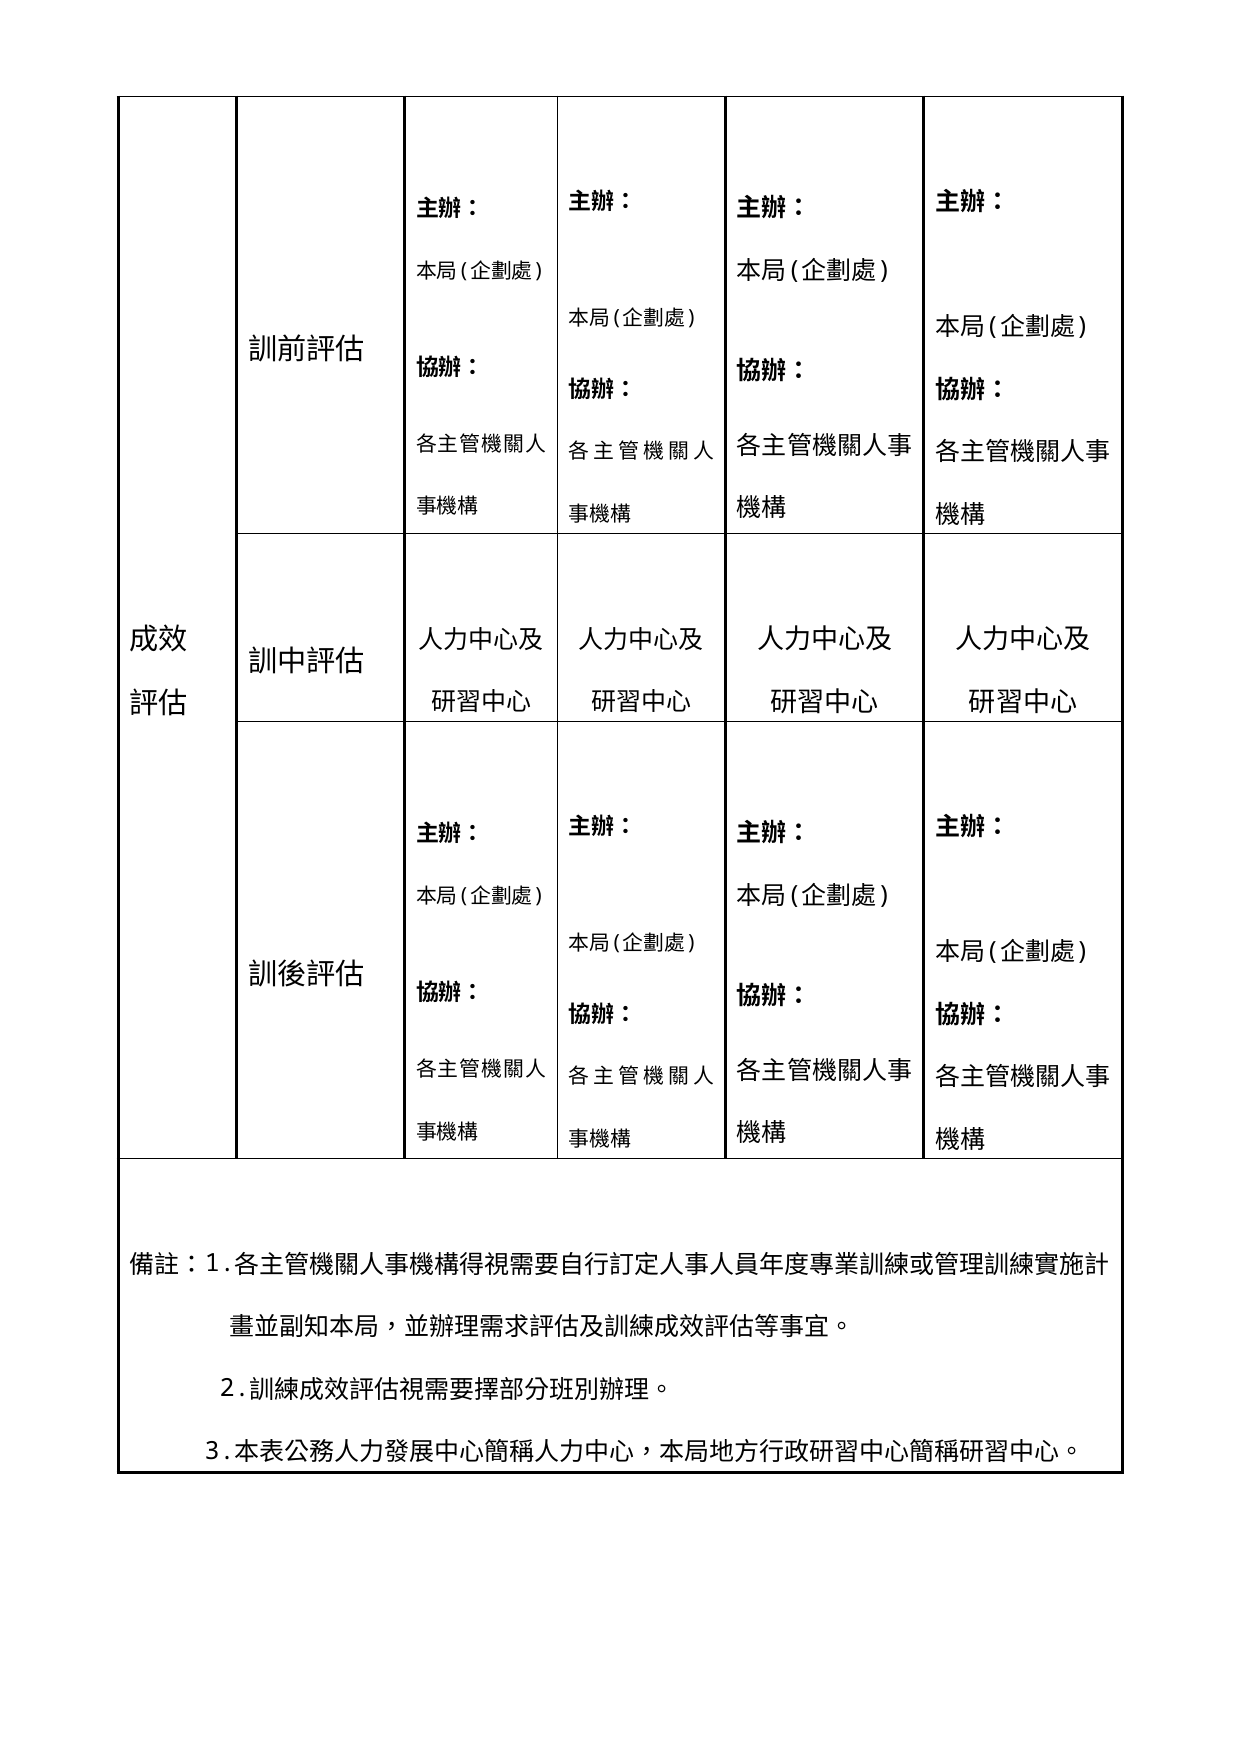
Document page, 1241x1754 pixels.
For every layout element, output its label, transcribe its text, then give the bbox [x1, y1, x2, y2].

table_cell 主辦： 本局(企劃處) 協辦： 各主管機關人事機構 [406, 722, 557, 1158]
table_cell 訓後評估 [238, 722, 403, 1158]
table_cell 主辦： 本局(企劃處) 協辦： 各主管機關人事機構 [406, 97, 557, 533]
table_cell 主辦： 本局(企劃處) 協辦： 各主管機關人事機構 [558, 722, 724, 1158]
table_cell 主辦： 本局(企劃處) 協辦： 各主管機關人事機構 [925, 97, 1121, 533]
table_cell 主辦： 本局(企劃處) 協辦： 各主管機關人事機構 [727, 722, 922, 1158]
table_cell 主辦： 本局(企劃處) 協辦： 各主管機關人事機構 [925, 722, 1121, 1158]
table_cell 人力中心及研習中心 [558, 534, 724, 721]
table_cell 備註：1.各主管機關人事機構得視需要自行訂定人事人員年度專業訓練或管理訓練實施計畫並副知本局，並辦理需求評估及訓練成效評估等事宜。 2.訓練成效評估視需要擇部分班別辦理。 3.本表公務人力發展中心簡稱人力中心，本局地方行政研習中心簡稱研習中心。 [120, 1159, 1121, 1471]
table_cell 人力中心及 研習中心 [727, 534, 922, 721]
table_cell 訓中評估 [238, 534, 403, 721]
table_cell 主辦： 本局(企劃處) 協辦： 各主管機關人事機構 [558, 97, 724, 533]
table_cell 人力中心及 研習中心 [925, 534, 1121, 721]
table_cell 人力中心及研習中心 [406, 534, 557, 721]
table_cell 訓前評估 [238, 97, 403, 533]
table_cell 成效 評估 [120, 97, 235, 1158]
table_cell 主辦： 本局(企劃處) 協辦： 各主管機關人事機構 [727, 97, 922, 533]
